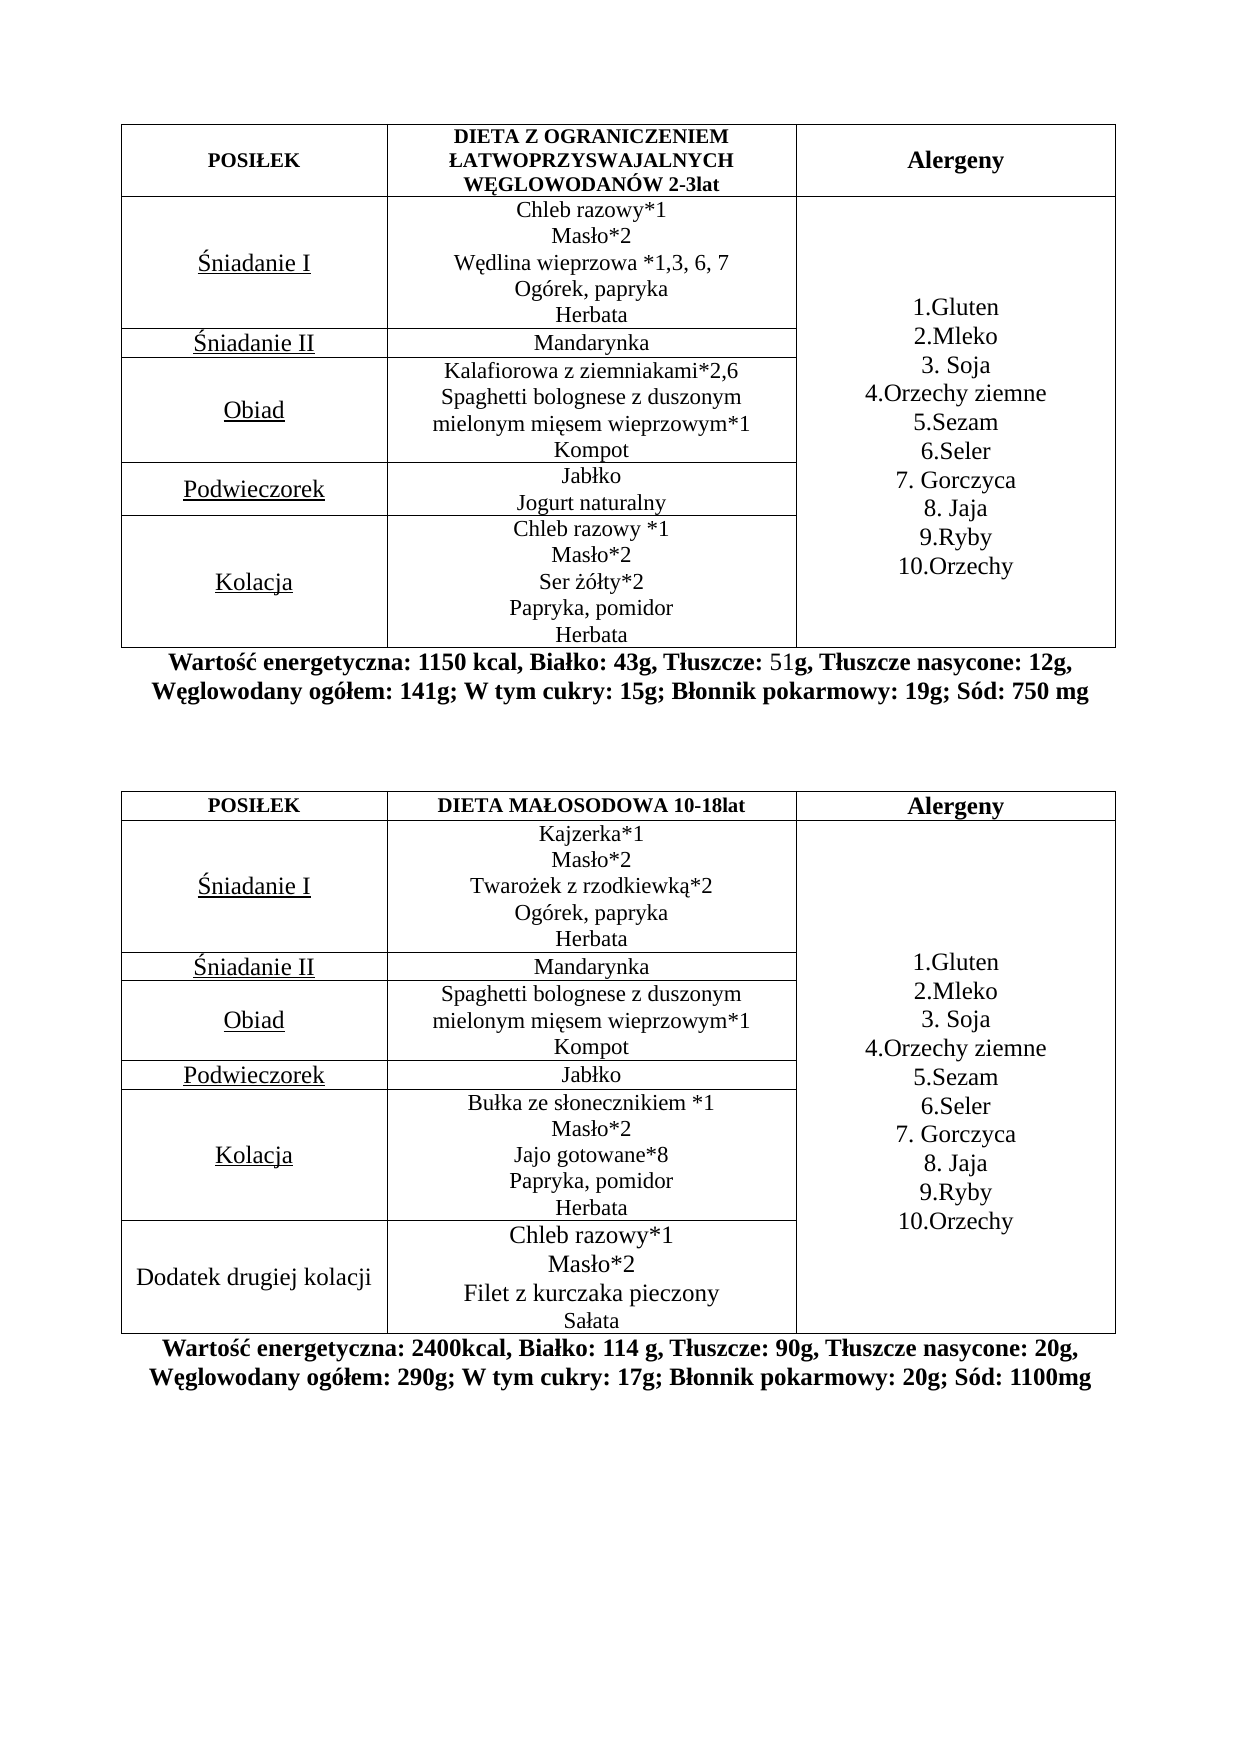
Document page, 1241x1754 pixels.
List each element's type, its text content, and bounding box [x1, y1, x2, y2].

table_cell Kajzerka*1 Masło*2 Twarożek z rzodkiewką*2 Ogórek, papryka Herbata [388, 821, 796, 952]
table_cell Kolacja [122, 516, 387, 647]
table_cell Mandarynka [388, 329, 796, 357]
table_cell Chleb razowy*1 Masło*2 Wędlina wieprzowa *1,3, 6, 7 Ogórek, papryka Herbata [388, 197, 796, 328]
table_cell Dodatek drugiej kolacji [122, 1221, 387, 1333]
table_header Alergeny [797, 125, 1115, 196]
table_cell Podwieczorek [122, 1061, 387, 1088]
text Wartość energetyczna: 2400kcal, Białko: 114 g, Tłuszcze: 90g, Tłuszcze nasycone: 20g, Węglowodany ogółem: 290g; W tym cukry: 17g; Błonnik pokarmowy: 20g; Sód: 1100mg [118, 1333, 1122, 1391]
table_cell Spaghetti bolognese z duszonym mielonym mięsem wieprzowym*1 Kompot [388, 981, 796, 1059]
table_cell Chleb razowy *1 Masło*2 Ser żółty*2 Papryka, pomidor Herbata [388, 516, 796, 647]
table_header Alergeny [797, 792, 1115, 820]
table_header POSIŁEK [122, 125, 387, 196]
table_cell Śniadanie II [122, 953, 387, 980]
table_header POSIŁEK [122, 792, 387, 820]
table_cell Obiad [122, 358, 387, 462]
table_cell Jabłko [388, 1061, 796, 1088]
text Wartość energetyczna: 1150 kcal, Białko: 43g, Tłuszcze: 51g, Tłuszcze nasycone: 12g, Węglowodany ogółem: 141g; W tym cukry: 15g; Błonnik pokarmowy: 19g; Sód: 750 mg [118, 647, 1122, 704]
table_cell Śniadanie I [122, 821, 387, 952]
table_cell Śniadanie II [122, 329, 387, 357]
table_cell 1.Gluten 2.Mleko 3. Soja 4.Orzechy ziemne 5.Sezam 6.Seler 7. Gorczyca 8. Jaja 9.Ryby 10.Orzechy [797, 821, 1115, 1333]
table_header DIETA MAŁOSODOWA 10-18lat [388, 792, 796, 820]
table_cell Kalafiorowa z ziemniakami*2,6 Spaghetti bolognese z duszonym mielonym mięsem wieprzowym*1 Kompot [388, 358, 796, 462]
table_cell 1.Gluten 2.Mleko 3. Soja 4.Orzechy ziemne 5.Sezam 6.Seler 7. Gorczyca 8. Jaja 9.Ryby 10.Orzechy [797, 197, 1115, 647]
table_header DIETA Z OGRANICZENIEM ŁATWOPRZYSWAJALNYCH WĘGLOWODANÓW 2-3lat [388, 125, 796, 196]
table_cell Kolacja [122, 1090, 387, 1220]
table_cell Mandarynka [388, 953, 796, 980]
table_cell Jabłko Jogurt naturalny [388, 463, 796, 515]
table_cell Śniadanie I [122, 197, 387, 328]
table_cell Podwieczorek [122, 463, 387, 515]
table_cell Chleb razowy*1 Masło*2 Filet z kurczaka pieczony Sałata [388, 1221, 796, 1333]
table_cell Bułka ze słonecznikiem *1 Masło*2 Jajo gotowane*8 Papryka, pomidor Herbata [388, 1090, 796, 1220]
table_cell Obiad [122, 981, 387, 1059]
